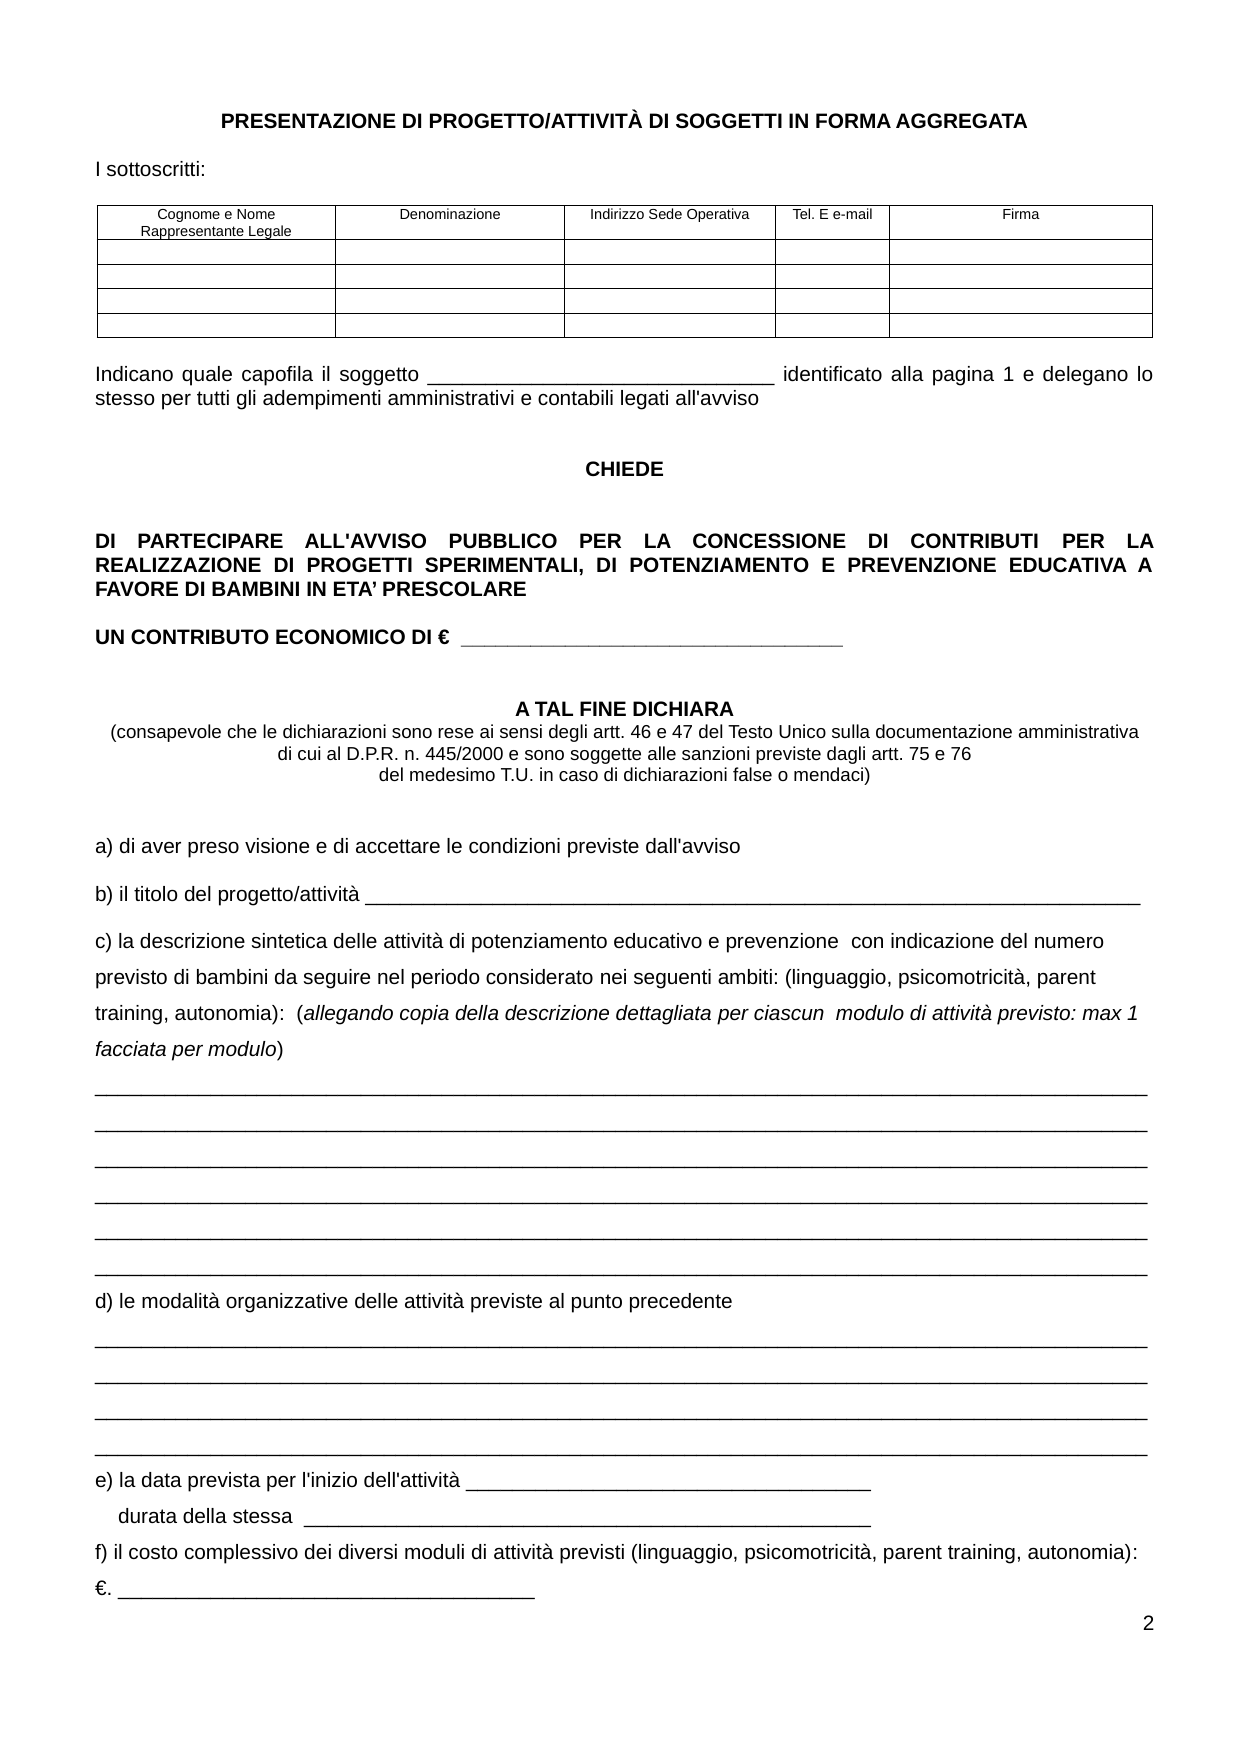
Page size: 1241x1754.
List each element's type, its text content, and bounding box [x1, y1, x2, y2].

table_cell [336, 314, 564, 337]
text DI PARTECIPARE ALL'AVVISO PUBBLICO PER LA CONCESSIONE DI CONTRIBUTI PER LA REALIZZAZIONE DI PROGETTI SPERIMENTALI, DI POTENZIAMENTO E PREVENZIONE EDUCATIVA A FAVORE DI BAMBINI IN ETA’ PRESCOLARE [95, 529, 1154, 601]
text Indicano quale capofila il soggetto ______________________________ identificato alla pagina 1 e delegano lo stesso per tutti gli adempimenti amministrativi e contabili legati all'avviso [95, 361, 1154, 409]
table_header Indirizzo Sede Operativa [565, 206, 775, 239]
text €. ____________________________________ [95, 1576, 1154, 1600]
table_cell [565, 240, 775, 263]
text I sottoscritti: [95, 157, 1154, 181]
text CHIEDE [95, 457, 1154, 481]
table_cell [98, 265, 335, 288]
table_cell [776, 240, 889, 263]
text a) di aver preso visione e di accettare le condizioni previste dall'avviso [95, 833, 1154, 857]
text A TAL FINE DICHIARA [95, 697, 1154, 721]
table_cell [565, 289, 775, 312]
text PRESENTAZIONE DI PROGETTO/ATTIVITÀ DI SOGGETTI IN FORMA AGGREGATA [95, 109, 1154, 133]
table_cell [890, 265, 1152, 288]
text (consapevole che le dichiarazioni sono rese ai sensi degli artt. 46 e 47 del Testo Unico sulla documentazione amministrativa [95, 721, 1154, 742]
table_cell [336, 265, 564, 288]
table_cell [336, 289, 564, 312]
table_header Firma [890, 206, 1152, 239]
text d) le modalità organizzative delle attività previste al punto precedente ____________________________________________________________________________________________________________________________________________________________________________________________________________________________________________________________________________________________________________________________________________________________________________ [95, 1289, 1154, 1456]
table_cell [565, 314, 775, 337]
table_cell [98, 240, 335, 263]
text durata della stessa _________________________________________________ [95, 1504, 1154, 1528]
text UN CONTRIBUTO ECONOMICO DI € _________________________________ [95, 625, 1154, 649]
table_header Denominazione [336, 206, 564, 239]
table_cell [98, 314, 335, 337]
table_header Tel. E e-mail [776, 206, 889, 239]
table_cell [776, 289, 889, 312]
table_cell [336, 240, 564, 263]
table_header Cognome e Nome Rappresentante Legale [98, 206, 335, 239]
table_cell [890, 289, 1152, 312]
table_cell [890, 314, 1152, 337]
table_cell [776, 314, 889, 337]
table_cell [98, 289, 335, 312]
text b) il titolo del progetto/attività ___________________________________________________________________ [95, 881, 1154, 905]
text c) la descrizione sintetica delle attività di potenziamento educativo e prevenzione con indicazione del numero previsto di bambini da seguire nel periodo considerato nei seguenti ambiti: (linguaggio, psicomotricità, parent training, autonomia): (allegando copia della descrizione dettagliata per ciascun modulo di attività previsto: max 1 facciata per modulo) [95, 929, 1154, 1061]
table_cell [776, 265, 889, 288]
table_cell [890, 240, 1152, 263]
text del medesimo T.U. in caso di dichiarazioni false o mendaci) [95, 764, 1154, 786]
text __________________________________________________________________________________________________________________________________________________________________________________________________________________________________________________________________________________________________________________________________________________________________________________________________________________________________________________________________________________________________________________________________________________________________ [95, 1073, 1154, 1277]
text e) la data prevista per l'inizio dell'attività ___________________________________ [95, 1468, 1154, 1492]
text di cui al D.P.R. n. 445/2000 e sono soggette alle sanzioni previste dagli artt. 75 e 76 [95, 742, 1154, 764]
table_cell [565, 265, 775, 288]
text f) il costo complessivo dei diversi moduli di attività previsti (linguaggio, psicomotricità, parent training, autonomia): [95, 1540, 1154, 1564]
